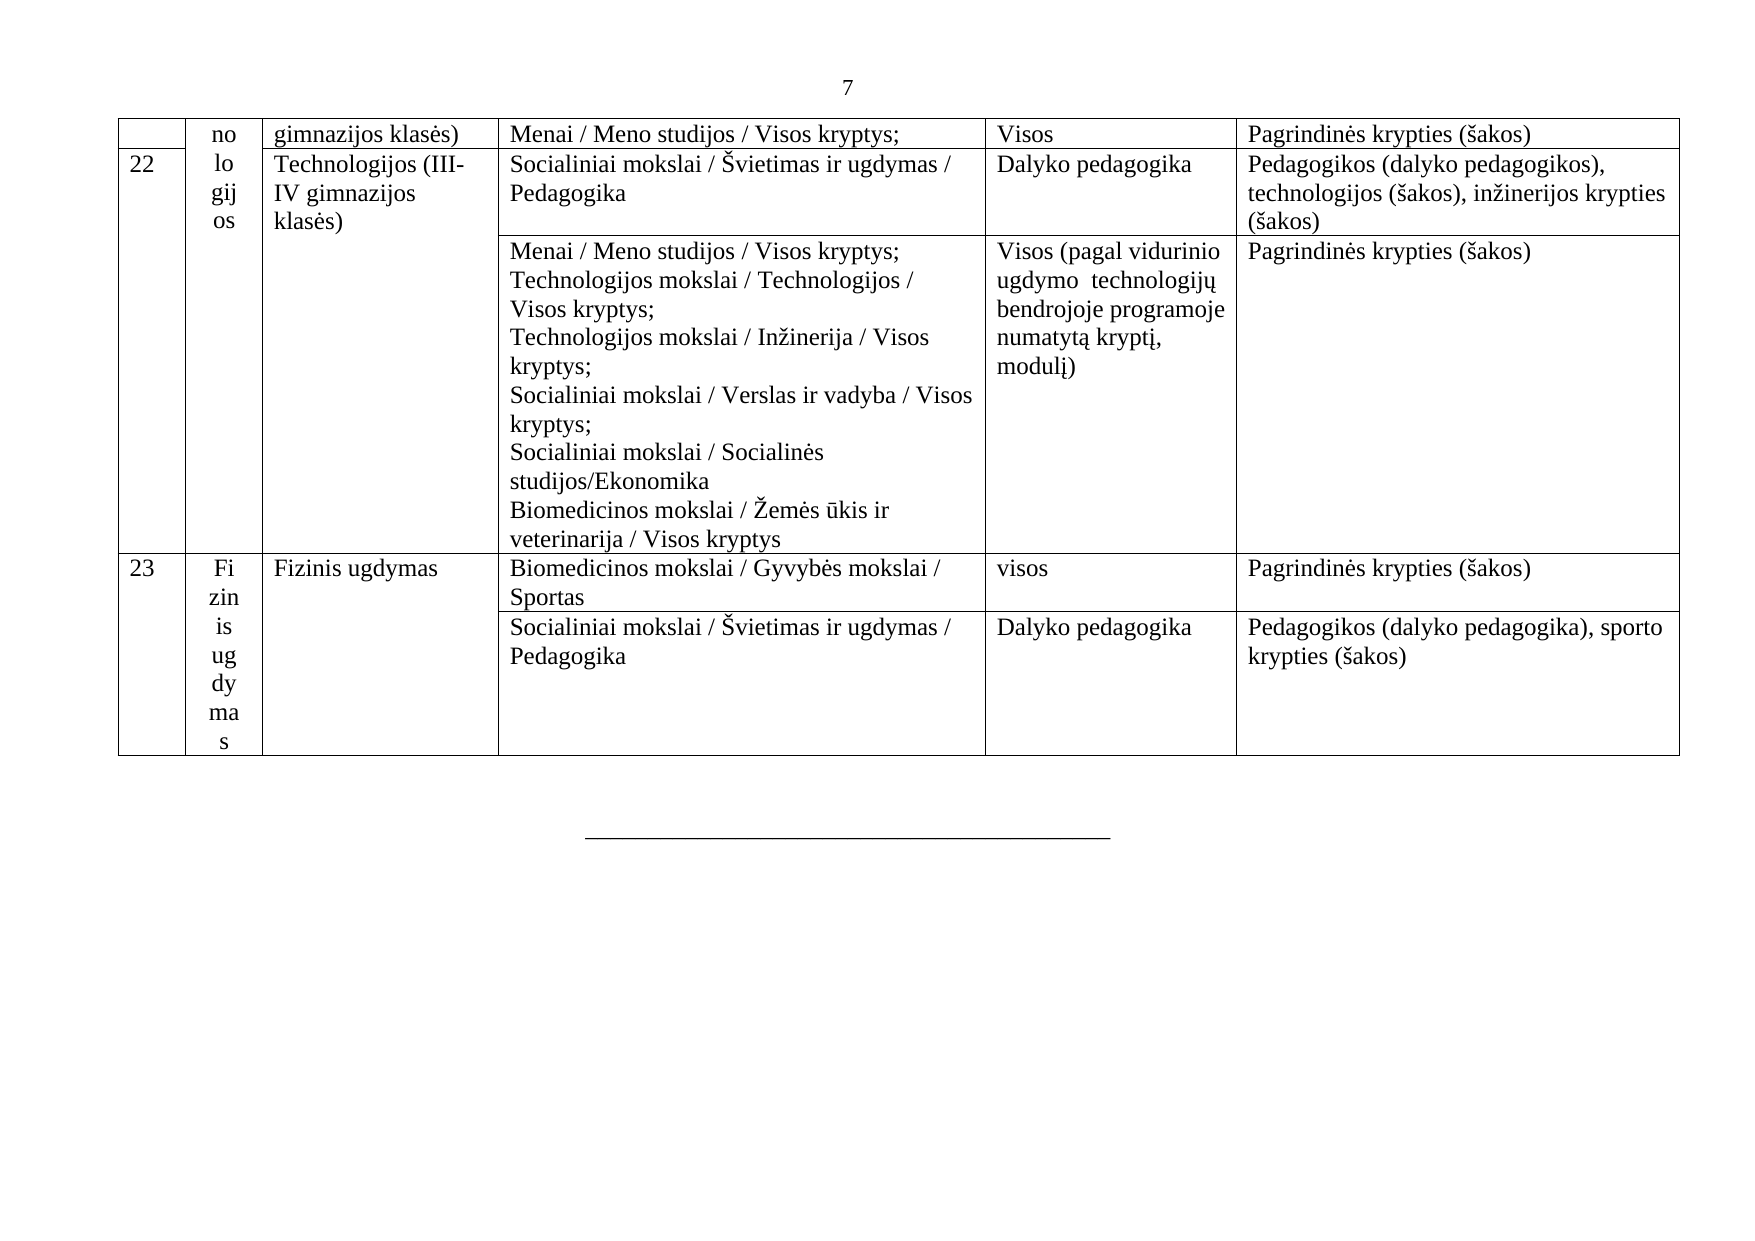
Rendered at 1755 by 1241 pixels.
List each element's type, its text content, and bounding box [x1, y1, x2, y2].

table_cell 23 [119, 554, 185, 755]
table_cell Fizinis ugdymas [186, 554, 262, 755]
table_cell Pedagogikos (dalyko pedagogika), sporto krypties (šakos) [1237, 612, 1679, 755]
table_cell Visos (pagal vidurinio ugdymo technologijų bendrojoje programoje numatytą kryptį, modulį) [986, 236, 1236, 552]
table_cell 22 [119, 149, 185, 552]
table_cell Menai / Meno studijos / Visos kryptys; Technologijos mokslai / Technologijos / Visos kryptys; Technologijos mokslai / Inžinerija / Visos kryptys; Socialiniai mokslai / Verslas ir vadyba / Visos kryptys; Socialiniai mokslai / Socialinės studijos/Ekonomika Biomedicinos mokslai / Žemės ūkis ir veterinarija / Visos kryptys [499, 236, 985, 552]
table_cell Menai / Meno studijos / Visos kryptys; [499, 119, 985, 148]
table_cell Dalyko pedagogika [986, 612, 1236, 755]
table_cell Pedagogikos (dalyko pedagogikos), technologijos (šakos), inžinerijos krypties (šakos) [1237, 149, 1679, 235]
table_cell Technologijos (III-IV gimnazijos klasės) [263, 149, 498, 552]
text __________________________________________ [118, 813, 1577, 842]
table_cell Biomedicinos mokslai / Gyvybės mokslai / Sportas [499, 554, 985, 611]
table_cell [119, 119, 185, 148]
table_cell Pagrindinės krypties (šakos) [1237, 119, 1679, 148]
table_cell Socialiniai mokslai / Švietimas ir ugdymas / Pedagogika [499, 612, 985, 755]
table_cell Fizinis ugdymas [263, 554, 498, 755]
table_cell Visos [986, 119, 1236, 148]
table_cell nologijos [186, 119, 262, 552]
table_cell Pagrindinės krypties (šakos) [1237, 554, 1679, 611]
table_cell gimnazijos klasės) [263, 119, 498, 148]
table_cell Socialiniai mokslai / Švietimas ir ugdymas / Pedagogika [499, 149, 985, 235]
table_cell visos [986, 554, 1236, 611]
table_cell Dalyko pedagogika [986, 149, 1236, 235]
table_cell Pagrindinės krypties (šakos) [1237, 236, 1679, 552]
